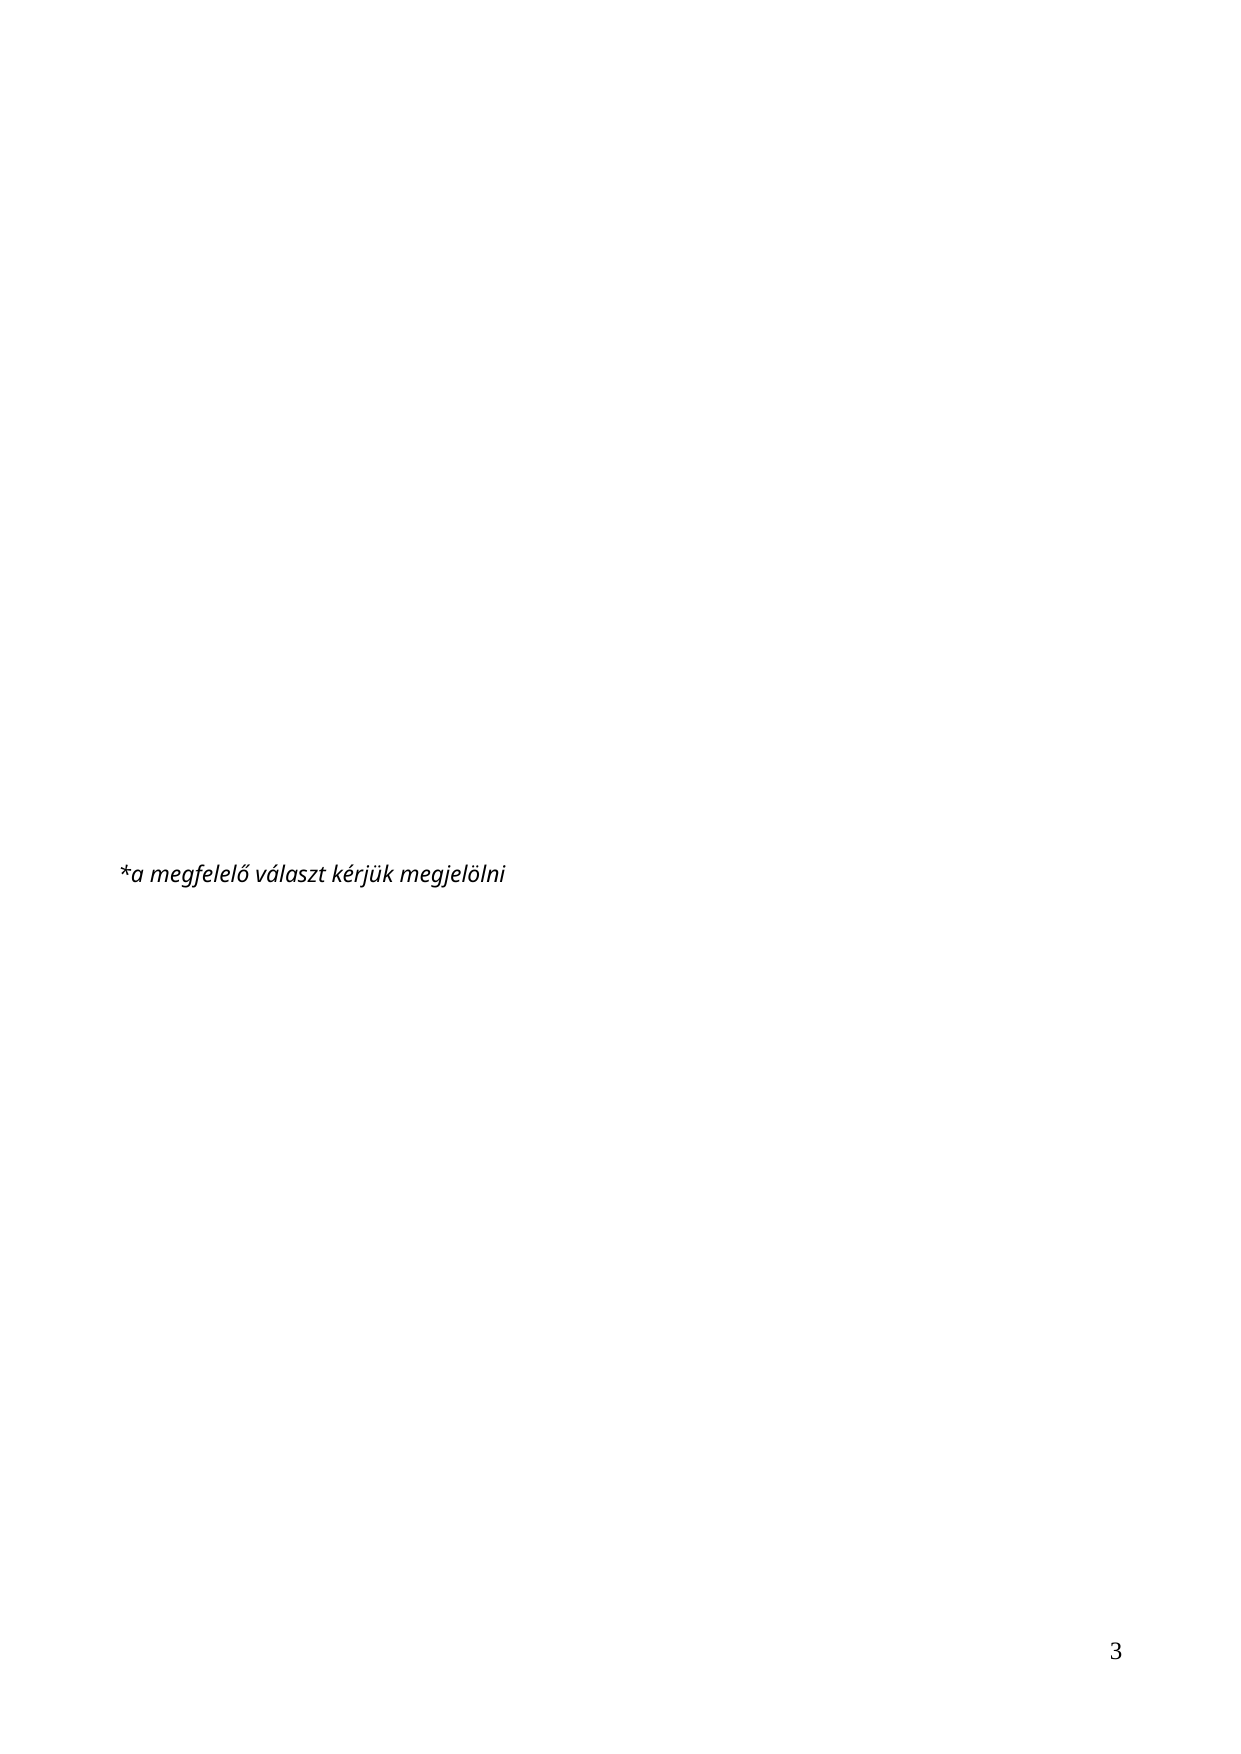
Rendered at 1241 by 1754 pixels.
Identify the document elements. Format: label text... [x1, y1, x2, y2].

text *a megfelelő választ kérjük megjelölni [118, 858, 1122, 889]
